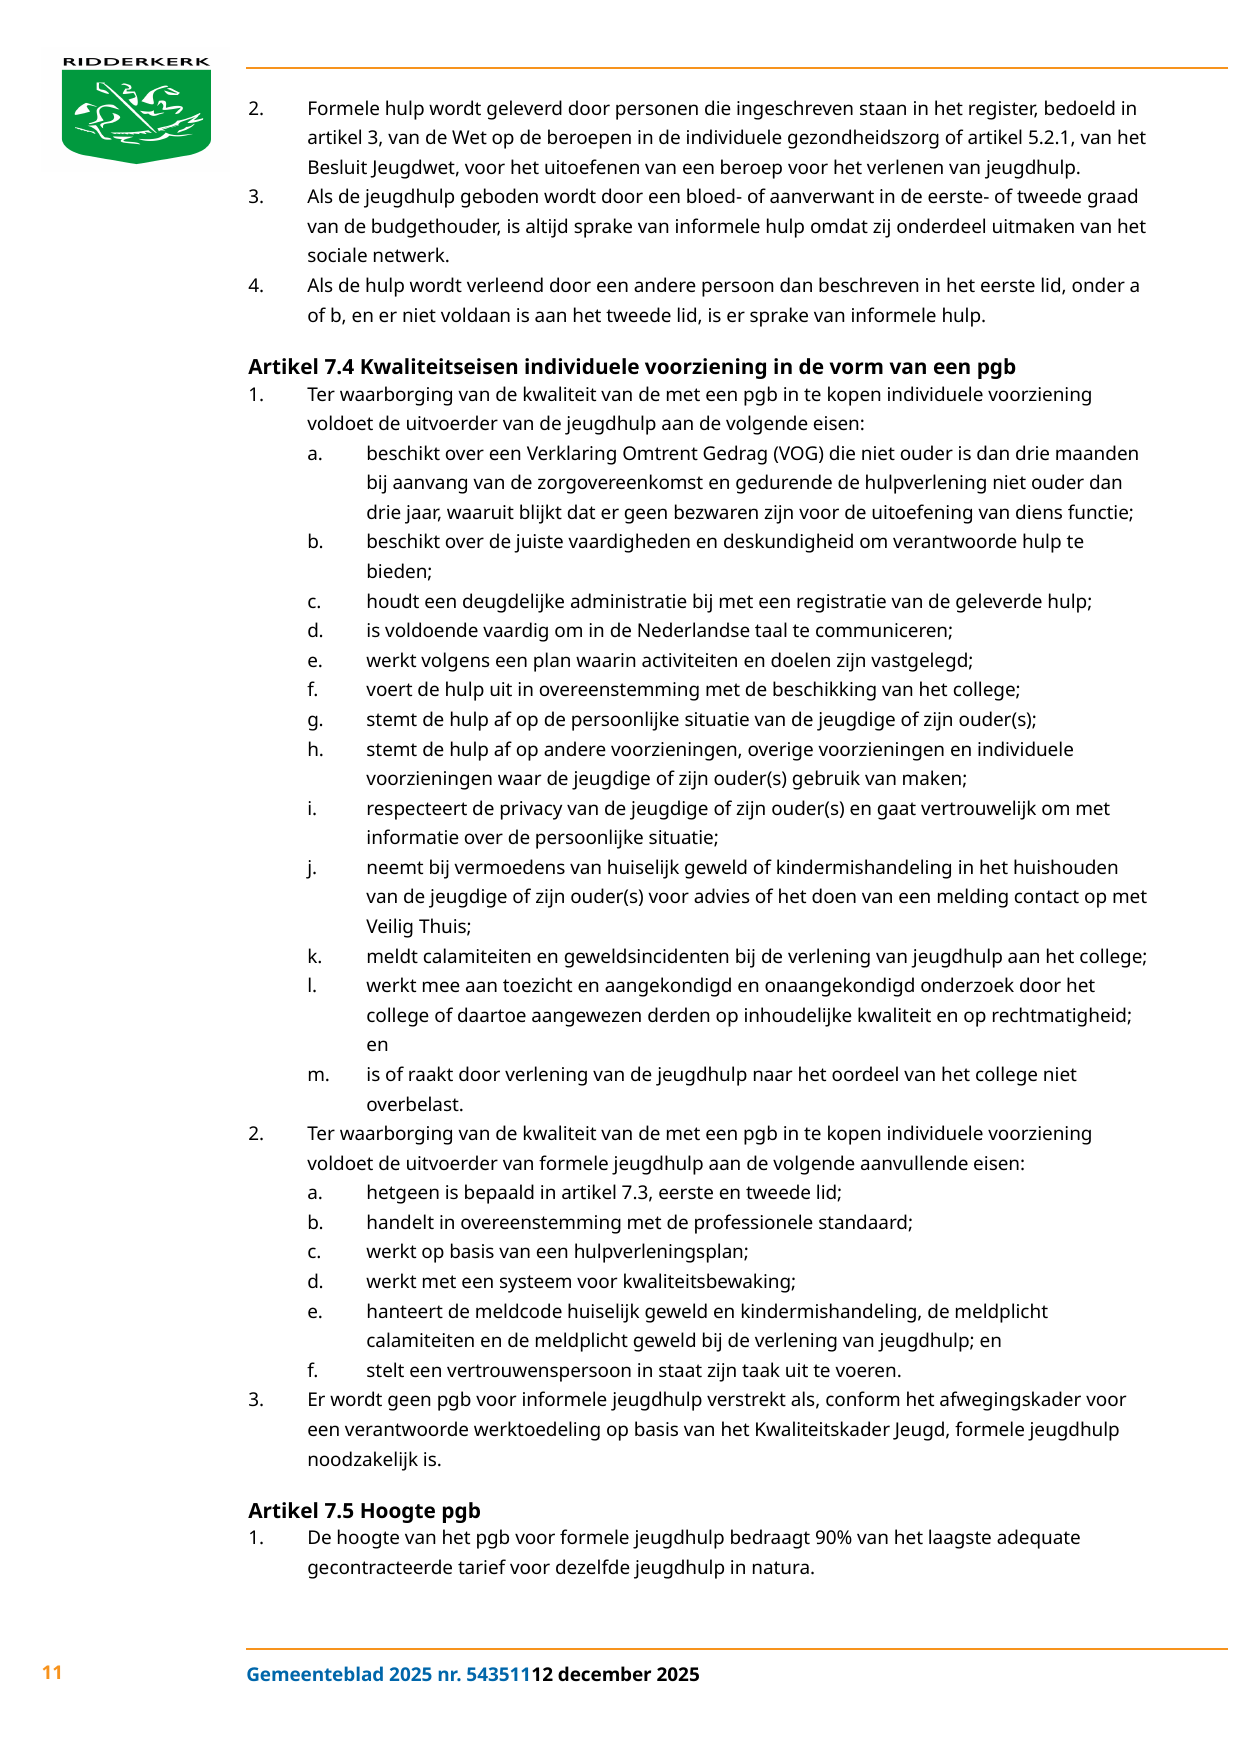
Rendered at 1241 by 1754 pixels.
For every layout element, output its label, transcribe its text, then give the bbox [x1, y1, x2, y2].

list werkt met een systeem voor kwaliteitsbewaking; [307, 1268, 1152, 1294]
list is of raakt door verlening van de jeugdhulp naar het oordeel van het college niet overbelast. [307, 1061, 1152, 1116]
list Als de hulp wordt verleend door een andere persoon dan beschreven in het eerste lid, onder a of b, en er niet voldaan is aan het tweede lid, is er sprake van informele hulp. [248, 272, 1152, 328]
list De hoogte van het pgb voor formele jeugdhulp bedraagt 90% van het laagste adequate gecontracteerde tarief voor dezelfde jeugdhulp in natura. [248, 1524, 1152, 1580]
list hetgeen is bepaald in artikel 7.3, eerste en tweede lid; [307, 1179, 1152, 1205]
list Ter waarborging van de kwaliteit van de met een pgb in te kopen individuele voorziening voldoet de uitvoerder van formele jeugdhulp aan de volgende aanvullende eisen: [248, 1120, 1152, 1176]
list werkt op basis van een hulpverleningsplan; [307, 1239, 1152, 1264]
list werkt mee aan toezicht en aangekondigd en onaangekondigd onderzoek door het college of daartoe aangewezen derden op inhoudelijke kwaliteit en op rechtmatigheid; en [307, 972, 1152, 1057]
list stelt een vertrouwenspersoon in staat zijn taak uit te voeren. [307, 1357, 1152, 1383]
text Artikel 7.4 Kwaliteitseisen individuele voorziening in de vorm van een pgb [248, 352, 1152, 381]
list Formele hulp wordt geleverd door personen die ingeschreven staan in het register, bedoeld in artikel 3, van de Wet op de beroepen in de individuele gezondheidszorg of artikel 5.2.1, van het Besluit Jeugdwet, voor het uitoefenen van een beroep voor het verlenen van jeugdhulp. [248, 95, 1152, 180]
list handelt in overeenstemming met de professionele standaard; [307, 1209, 1152, 1235]
list Als de jeugdhulp geboden wordt door een bloed- of aanverwant in de eerste- of tweede graad van de budgethouder, is altijd sprake van informele hulp omdat zij onderdeel uitmaken van het sociale netwerk. [248, 183, 1152, 268]
list neemt bij vermoedens van huiselijk geweld of kindermishandeling in het huishouden van de jeugdige of zijn ouder(s) voor advies of het doen van een melding contact op met Veilig Thuis; [307, 854, 1152, 939]
list hanteert de meldcode huiselijk geweld en kindermishandeling, de meldplicht calamiteiten en de meldplicht geweld bij de verlening van jeugdhulp; en [307, 1298, 1152, 1353]
list stemt de hulp af op andere voorzieningen, overige voorzieningen en individuele voorzieningen waar de jeugdige of zijn ouder(s) gebruik van maken; [307, 736, 1152, 791]
list stemt de hulp af op de persoonlijke situatie van de jeugdige of zijn ouder(s); [307, 706, 1152, 732]
list respecteert de privacy van de jeugdige of zijn ouder(s) en gaat vertrouwelijk om met informatie over de persoonlijke situatie; [307, 795, 1152, 850]
list meldt calamiteiten en geweldsincidenten bij de verlening van jeugdhulp aan het college; [307, 943, 1152, 968]
picture [41, 47, 231, 172]
list beschikt over een Verklaring Omtrent Gedrag (VOG) die niet ouder is dan drie maanden bij aanvang van de zorgovereenkomst en gedurende de hulpverlening niet ouder dan drie jaar, waaruit blijkt dat er geen bezwaren zijn voor de uitoefening van diens functie; [307, 440, 1152, 525]
list werkt volgens een plan waarin activiteiten en doelen zijn vastgelegd; [307, 647, 1152, 673]
list beschikt over de juiste vaardigheden en deskundigheid om verantwoorde hulp te bieden; [307, 529, 1152, 584]
list Er wordt geen pgb voor informele jeugdhulp verstrekt als, conform het afwegingskader voor een verantwoorde werktoedeling op basis van het Kwaliteitskader Jeugd, formele jeugdhulp noodzakelijk is. [248, 1387, 1152, 1471]
list Ter waarborging van de kwaliteit van de met een pgb in te kopen individuele voorziening voldoet de uitvoerder van de jeugdhulp aan de volgende eisen: [248, 381, 1152, 436]
text Artikel 7.5 Hoogte pgb [248, 1496, 1152, 1524]
list voert de hulp uit in overeenstemming met de beschikking van het college; [307, 677, 1152, 702]
list houdt een deugdelijke administratie bij met een registratie van de geleverde hulp; [307, 588, 1152, 613]
list is voldoende vaardig om in de Nederlandse taal te communiceren; [307, 617, 1152, 643]
